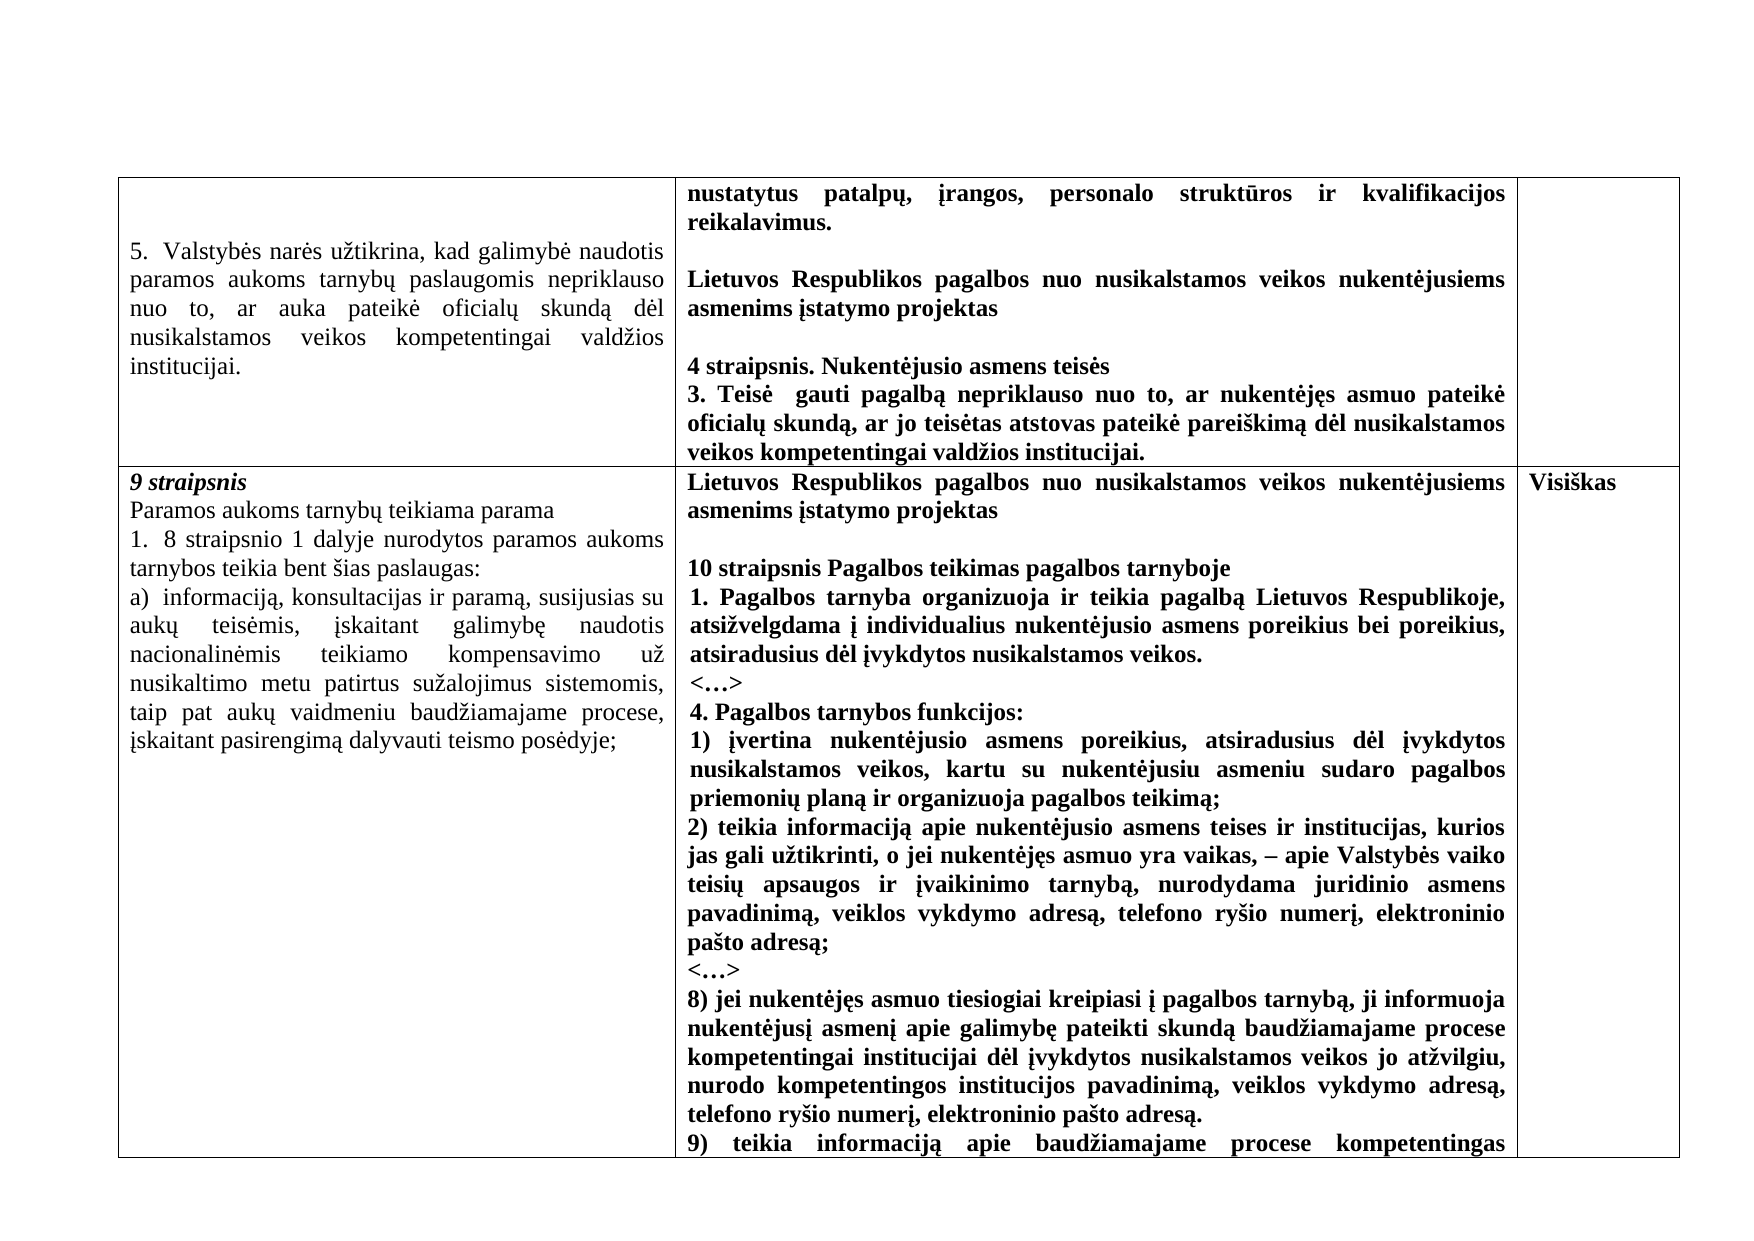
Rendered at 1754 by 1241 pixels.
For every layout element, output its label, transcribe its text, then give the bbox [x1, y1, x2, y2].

table_cell Lietuvos Respublikos pagalbos nuo nusikalstamos veikos nukentėjusiems asmenims įstatymo projektas 10 straipsnis Pagalbos teikimas pagalbos tarnyboje 1. Pagalbos tarnyba organizuoja ir teikia pagalbą Lietuvos Respublikoje, atsižvelgdama į individualius nukentėjusio asmens poreikius bei poreikius, atsiradusius dėl įvykdytos nusikalstamos veikos. <…> 4. Pagalbos tarnybos funkcijos: 1) įvertina nukentėjusio asmens poreikius, atsiradusius dėl įvykdytos nusikalstamos veikos, kartu su nukentėjusiu asmeniu sudaro pagalbos priemonių planą ir organizuoja pagalbos teikimą; 2) teikia informaciją apie nukentėjusio asmens teises ir institucijas, kurios jas gali užtikrinti, o jei nukentėjęs asmuo yra vaikas, – apie Valstybės vaiko teisių apsaugos ir įvaikinimo tarnybą, nurodydama juridinio asmens pavadinimą, veiklos vykdymo adresą, telefono ryšio numerį, elektroninio pašto adresą; <…> 8) jei nukentėjęs asmuo tiesiogiai kreipiasi į pagalbos tarnybą, ji informuoja nukentėjusį asmenį apie galimybę pateikti skundą baudžiamajame procese kompetentingai institucijai dėl įvykdytos nusikalstamos veikos jo atžvilgiu, nurodo kompetentingos institucijos pavadinimą, veiklos vykdymo adresą, telefono ryšio numerį, elektroninio pašto adresą. 9) teikia informaciją apie baudžiamajame procese kompetentingas [676, 467, 1517, 1157]
table_cell 9 straipsnis Paramos aukoms tarnybų teikiama parama 1. 8 straipsnio 1 dalyje nurodytos paramos aukoms tarnybos teikia bent šias paslaugas: a) informaciją, konsultacijas ir paramą, susijusias su aukų teisėmis, įskaitant galimybę naudotis nacionalinėmis teikiamo kompensavimo už nusikaltimo metu patirtus sužalojimus sistemomis, taip pat aukų vaidmeniu baudžiamajame procese, įskaitant pasirengimą dalyvauti teismo posėdyje; [119, 467, 675, 1157]
table_cell Visiškas [1518, 467, 1679, 1157]
table_cell nustatytus patalpų, įrangos, personalo struktūros ir kvalifikacijos reikalavimus. Lietuvos Respublikos pagalbos nuo nusikalstamos veikos nukentėjusiems asmenims įstatymo projektas 4 straipsnis. Nukentėjusio asmens teisės 3. Teisė gauti pagalbą nepriklauso nuo to, ar nukentėjęs asmuo pateikė oficialų skundą, ar jo teisėtas atstovas pateikė pareiškimą dėl nusikalstamos veikos kompetentingai valdžios institucijai. [676, 178, 1517, 466]
table_cell 5. Valstybės narės užtikrina, kad galimybė naudotis paramos aukoms tarnybų paslaugomis nepriklauso nuo to, ar auka pateikė oficialų skundą dėl nusikalstamos veikos kompetentingai valdžios institucijai. [119, 178, 675, 466]
table_cell [1518, 178, 1679, 466]
